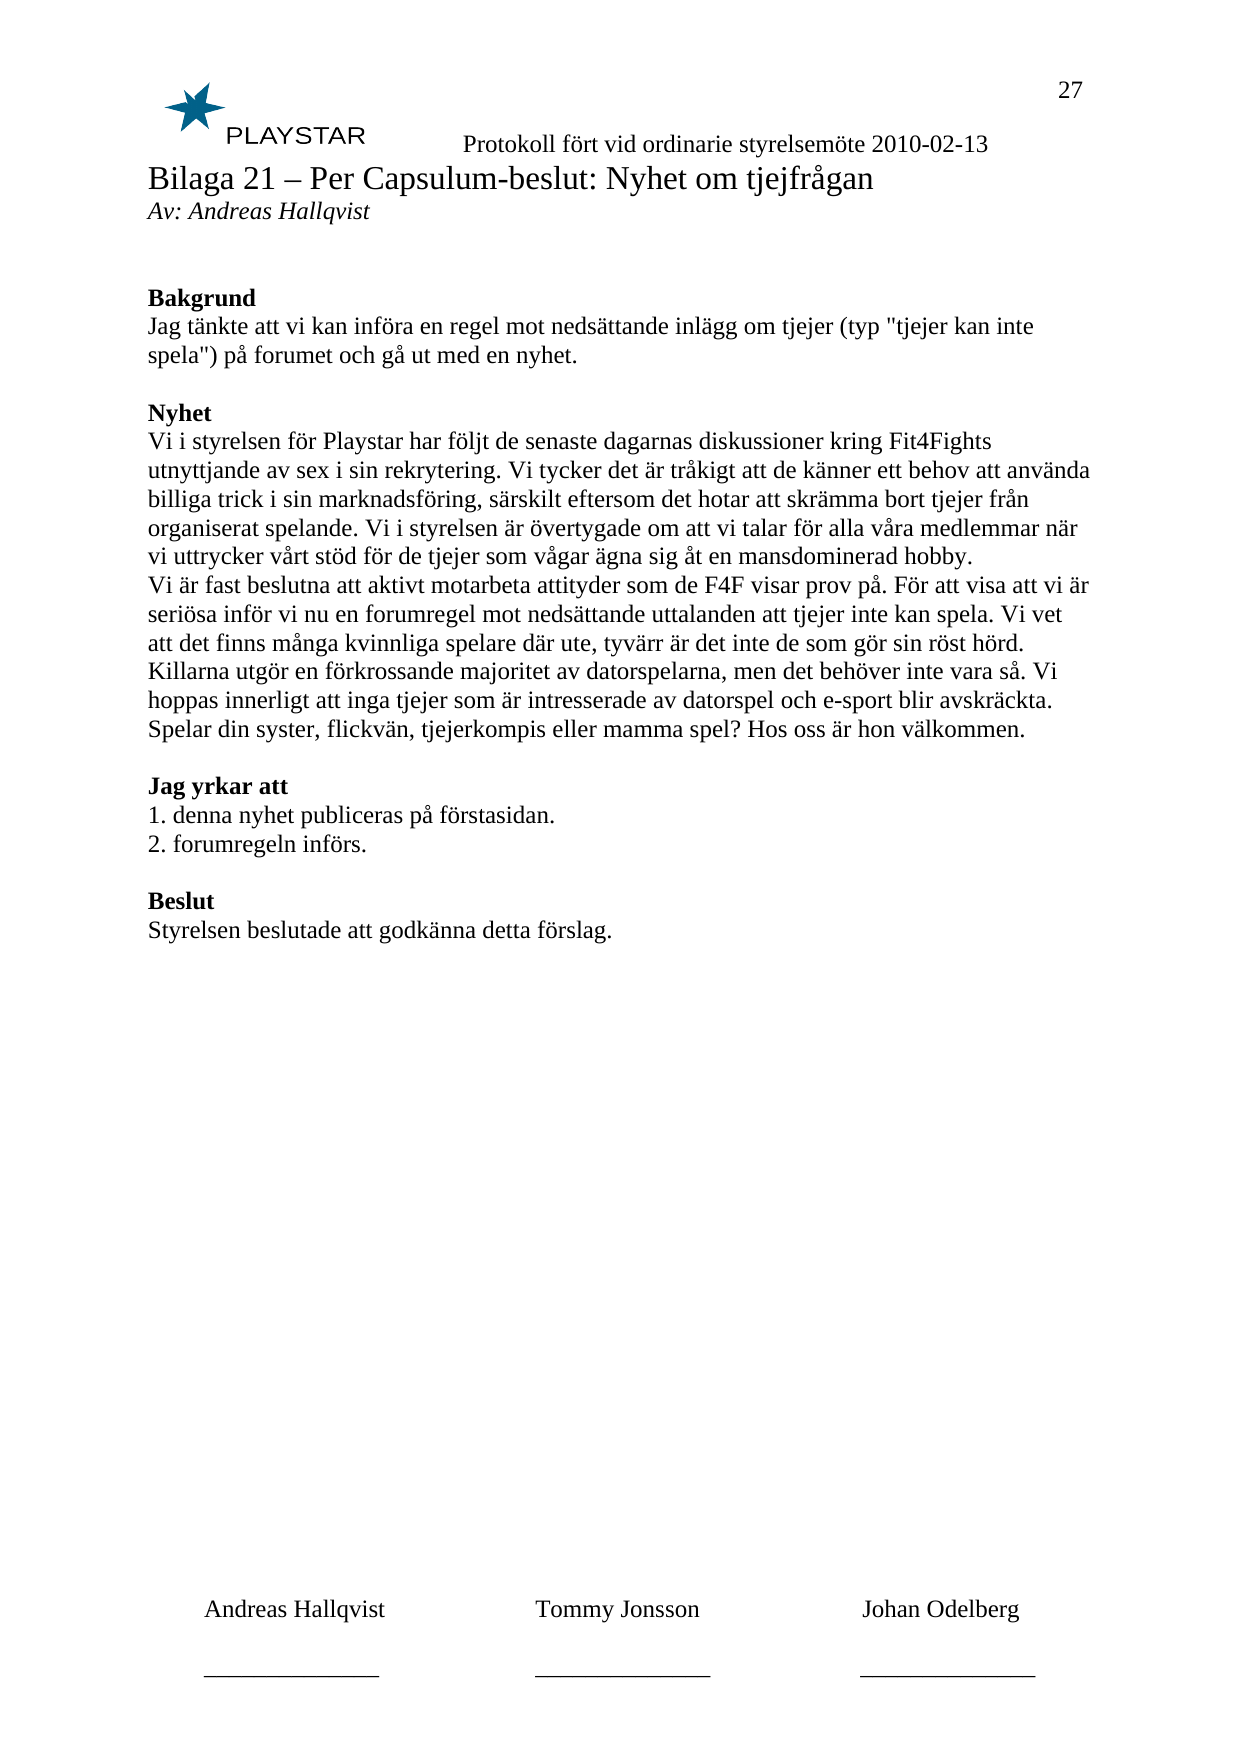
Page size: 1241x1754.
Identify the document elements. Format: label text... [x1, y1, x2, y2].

text Av: Andreas Hallqvist [148, 196, 1092, 225]
text Bilaga 21 – Per Capsulum-beslut: Nyhet om tjejfrågan [148, 158, 1092, 196]
text Bakgrund Jag tänkte att vi kan införa en regel mot nedsättande inlägg om tjejer (typ "tjejer kan inte spela") på forumet och gå ut med en nyhet. Nyhet Vi i styrelsen för Playstar har följt de senaste dagarnas diskussioner kring Fit4Fights utnyttjande av sex i sin rekrytering. Vi tycker det är tråkigt att de känner ett behov att använda billiga trick i sin marknadsföring, särskilt eftersom det hotar att skrämma bort tjejer från organiserat spelande. Vi i styrelsen är övertygade om att vi talar för alla våra medlemmar när vi uttrycker vårt stöd för de tjejer som vågar ägna sig åt en mansdominerad hobby. Vi är fast beslutna att aktivt motarbeta attityder som de F4F visar prov på. För att visa att vi är seriösa inför vi nu en forumregel mot nedsättande uttalanden att tjejer inte kan spela. Vi vet att det finns många kvinnliga spelare där ute, tyvärr är det inte de som gör sin röst hörd. Killarna utgör en förkrossande majoritet av datorspelarna, men det behöver inte vara så. Vi hoppas innerligt att inga tjejer som är intresserade av datorspel och e-sport blir avskräckta. Spelar din syster, flickvän, tjejerkompis eller mamma spel? Hos oss är hon välkommen. Jag yrkar att 1. denna nyhet publiceras på förstasidan. 2. forumregeln införs. Beslut Styrelsen beslutade att godkänna detta förslag. [148, 283, 1092, 944]
picture [164, 82, 365, 144]
